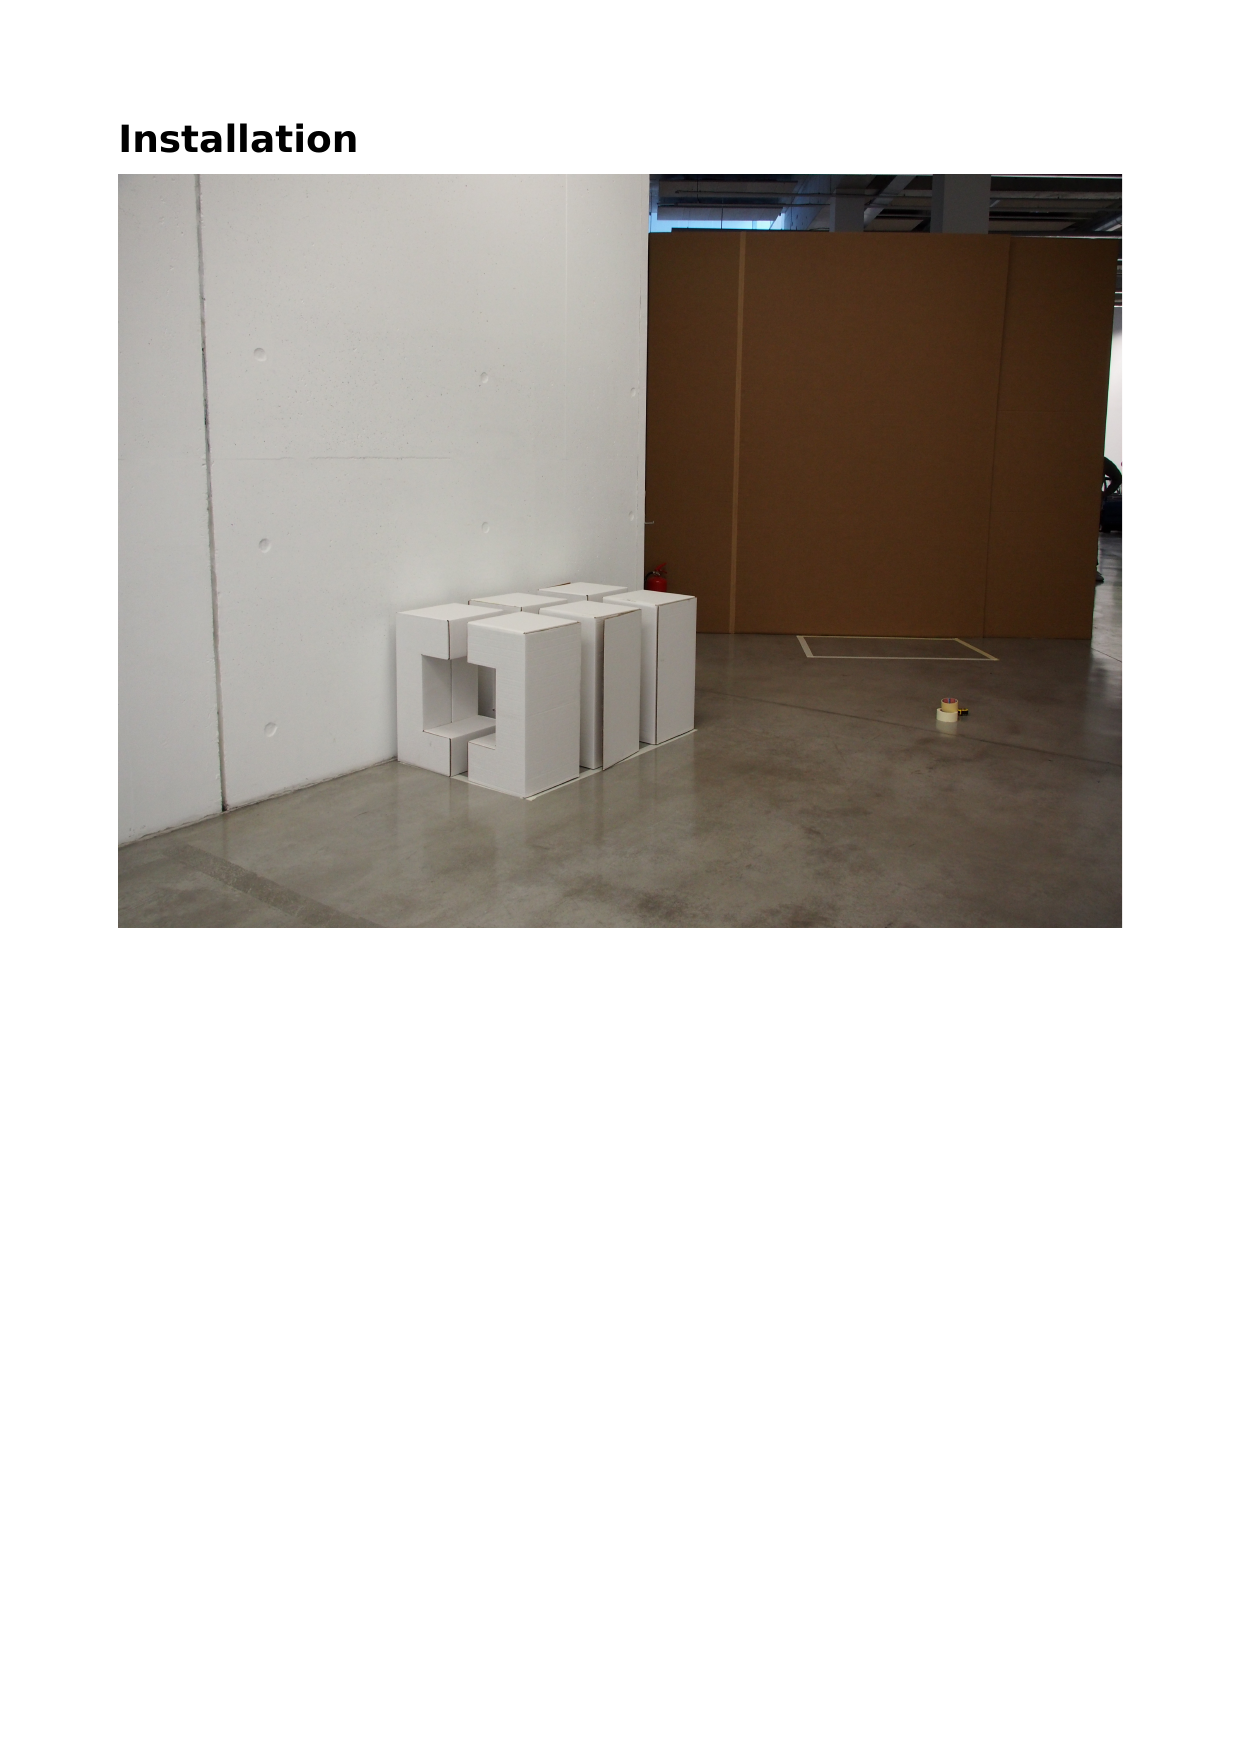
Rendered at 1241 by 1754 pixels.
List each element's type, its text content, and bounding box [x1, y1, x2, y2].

subtitle Installation [118, 118, 1122, 162]
picture [118, 174, 1123, 928]
